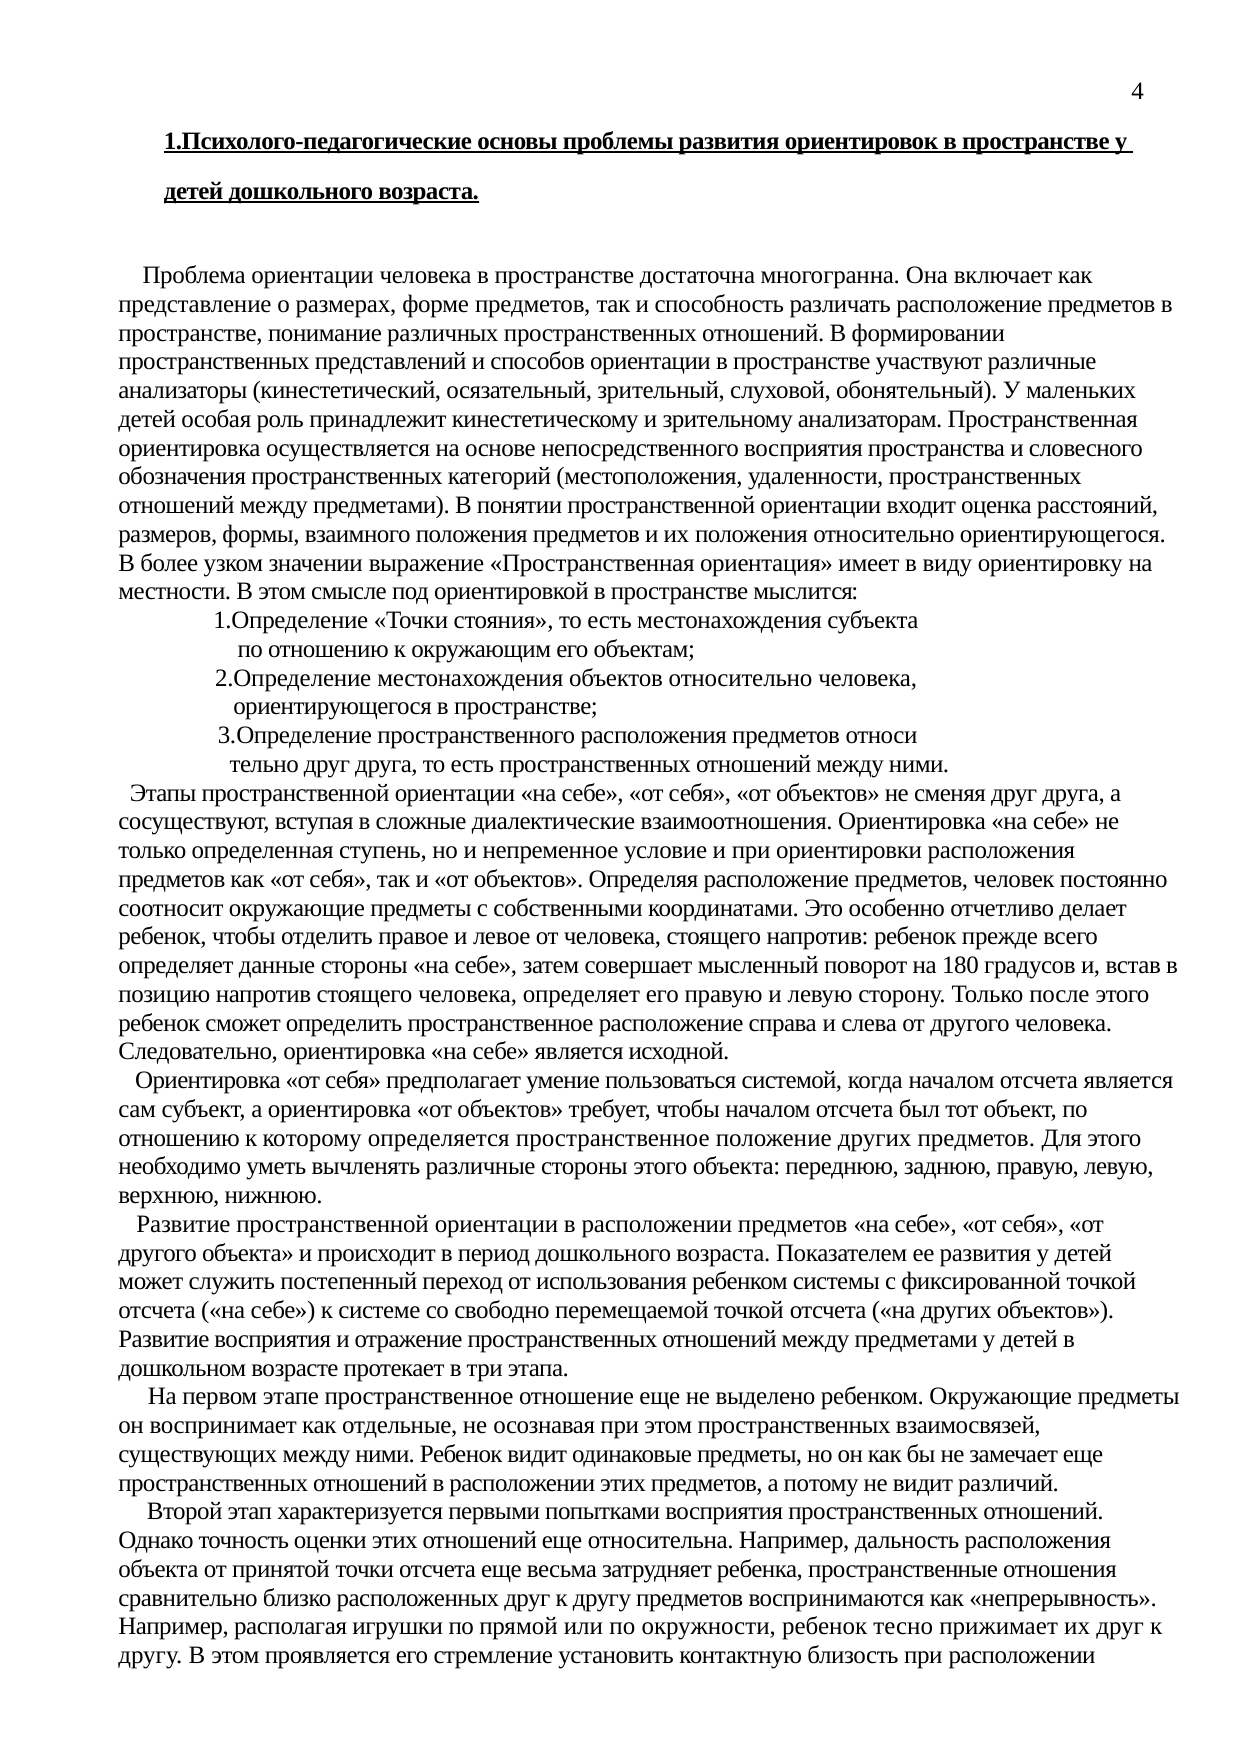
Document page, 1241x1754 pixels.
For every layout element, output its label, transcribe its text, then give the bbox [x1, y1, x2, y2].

text Развитие восприятия и отражение пространственных отношений между предметами у детей в дошкольном возрасте протекает в три этапа. [118, 1324, 1181, 1381]
text 3.Определение пространственного расположения предметов относи тельно друг друга, то есть пространственных отношений между ними. [118, 720, 1181, 778]
text Развитие пространственной ориентации в расположении предметов «на себе», «от себя», «от другого объекта» и происходит в период дошкольного возраста. Показателем ее развития у детей может служить постепенный переход от использования ребенком системы с фиксированной точкой отсчета («на себе») к системе со свободно перемещаемой точкой отсчета («на других объектов»). [118, 1209, 1181, 1324]
text Проблема ориентации человека в пространстве достаточна многогранна. Она включает как представление о размерах, форме предметов, так и способность различать расположение предметов в пространстве, понимание различных пространственных отношений. В формировании пространственных представлений и способов ориентации в пространстве участвуют различные анализаторы (кинестетический, осязательный, зрительный, слуховой, обонятельный). У маленьких детей особая роль принадлежит кинестетическому и зрительному анализаторам. Пространственная ориентировка осуществляется на основе непосредственного восприятия пространства и словесного обозначения пространственных категорий (местоположения, удаленности, пространственных отношений между предметами). В понятии пространственной ориентации входит оценка расстояний, размеров, формы, взаимного положения предметов и их положения относительно ориентирующегося. В более узком значении выражение «Пространственная ориентация» имеет в виду ориентировку на местности. В этом смысле под ориентировкой в пространстве мыслится: [118, 260, 1181, 605]
list 2.Определение местонахождения объектов относительно человека, ориентирующегося в пространстве; [118, 663, 1181, 720]
text На первом этапе пространственное отношение еще не выделено ребенком. Окружающие предметы он воспринимает как отдельные, не осознавая при этом пространственных взаимосвязей, существующих между ними. Ребенок видит одинаковые предметы, но он как бы не замечает еще пространственных отношений в расположении этих предметов, а потому не видит различий. [118, 1381, 1181, 1496]
list 1.Психолого-педагогические основы проблемы развития ориентировок в пространстве у детей дошкольного возраста. [164, 109, 1181, 209]
list 4 [164, 59, 1181, 109]
list 1.Определение «Точки стояния», то есть местонахождения субъекта по отношению к окружающим его объектам; [118, 605, 1181, 663]
text Второй этап характеризуется первыми попытками восприятия пространственных отношений. Однако точность оценки этих отношений еще относительна. Например, дальность расположения объекта от принятой точки отсчета еще весьма затрудняет ребенка, пространственные отношения сравнительно близко расположенных друг к другу предметов воспринимаются как «непрерывность». Например, располагая игрушки по прямой или по окружности, ребенок тесно прижимает их друг к другу. В этом проявляется его стремление установить контактную близость при расположении [118, 1496, 1181, 1669]
text Этапы пространственной ориентации «на себе», «от себя», «от объектов» не сменяя друг друга, а сосуществуют, вступая в сложные диалектические взаимоотношения. Ориентировка «на себе» не только определенная ступень, но и непременное условие и при ориентировки расположения предметов как «от себя», так и «от объектов». Определяя расположение предметов, человек постоянно соотносит окружающие предметы с собственными координатами. Это особенно отчетливо делает ребенок, чтобы отделить правое и левое от человека, стоящего напротив: ребенок прежде всего определяет данные стороны «на себе», затем совершает мысленный поворот на 180 градусов и, встав в позицию напротив стоящего человека, определяет его правую и левую сторону. Только после этого ребенок сможет определить пространственное расположение справа и слева от другого человека. Следовательно, ориентировка «на себе» является исходной. [118, 778, 1181, 1065]
text Ориентировка «от себя» предполагает умение пользоваться системой, когда началом отсчета является сам субъект, а ориентировка «от объектов» требует, чтобы началом отсчета был тот объект, по отношению к которому определяется пространственное положение других предметов. Для этого необходимо уметь вычленять различные стороны этого объекта: переднюю, заднюю, правую, левую, верхнюю, нижнюю. [118, 1065, 1181, 1209]
